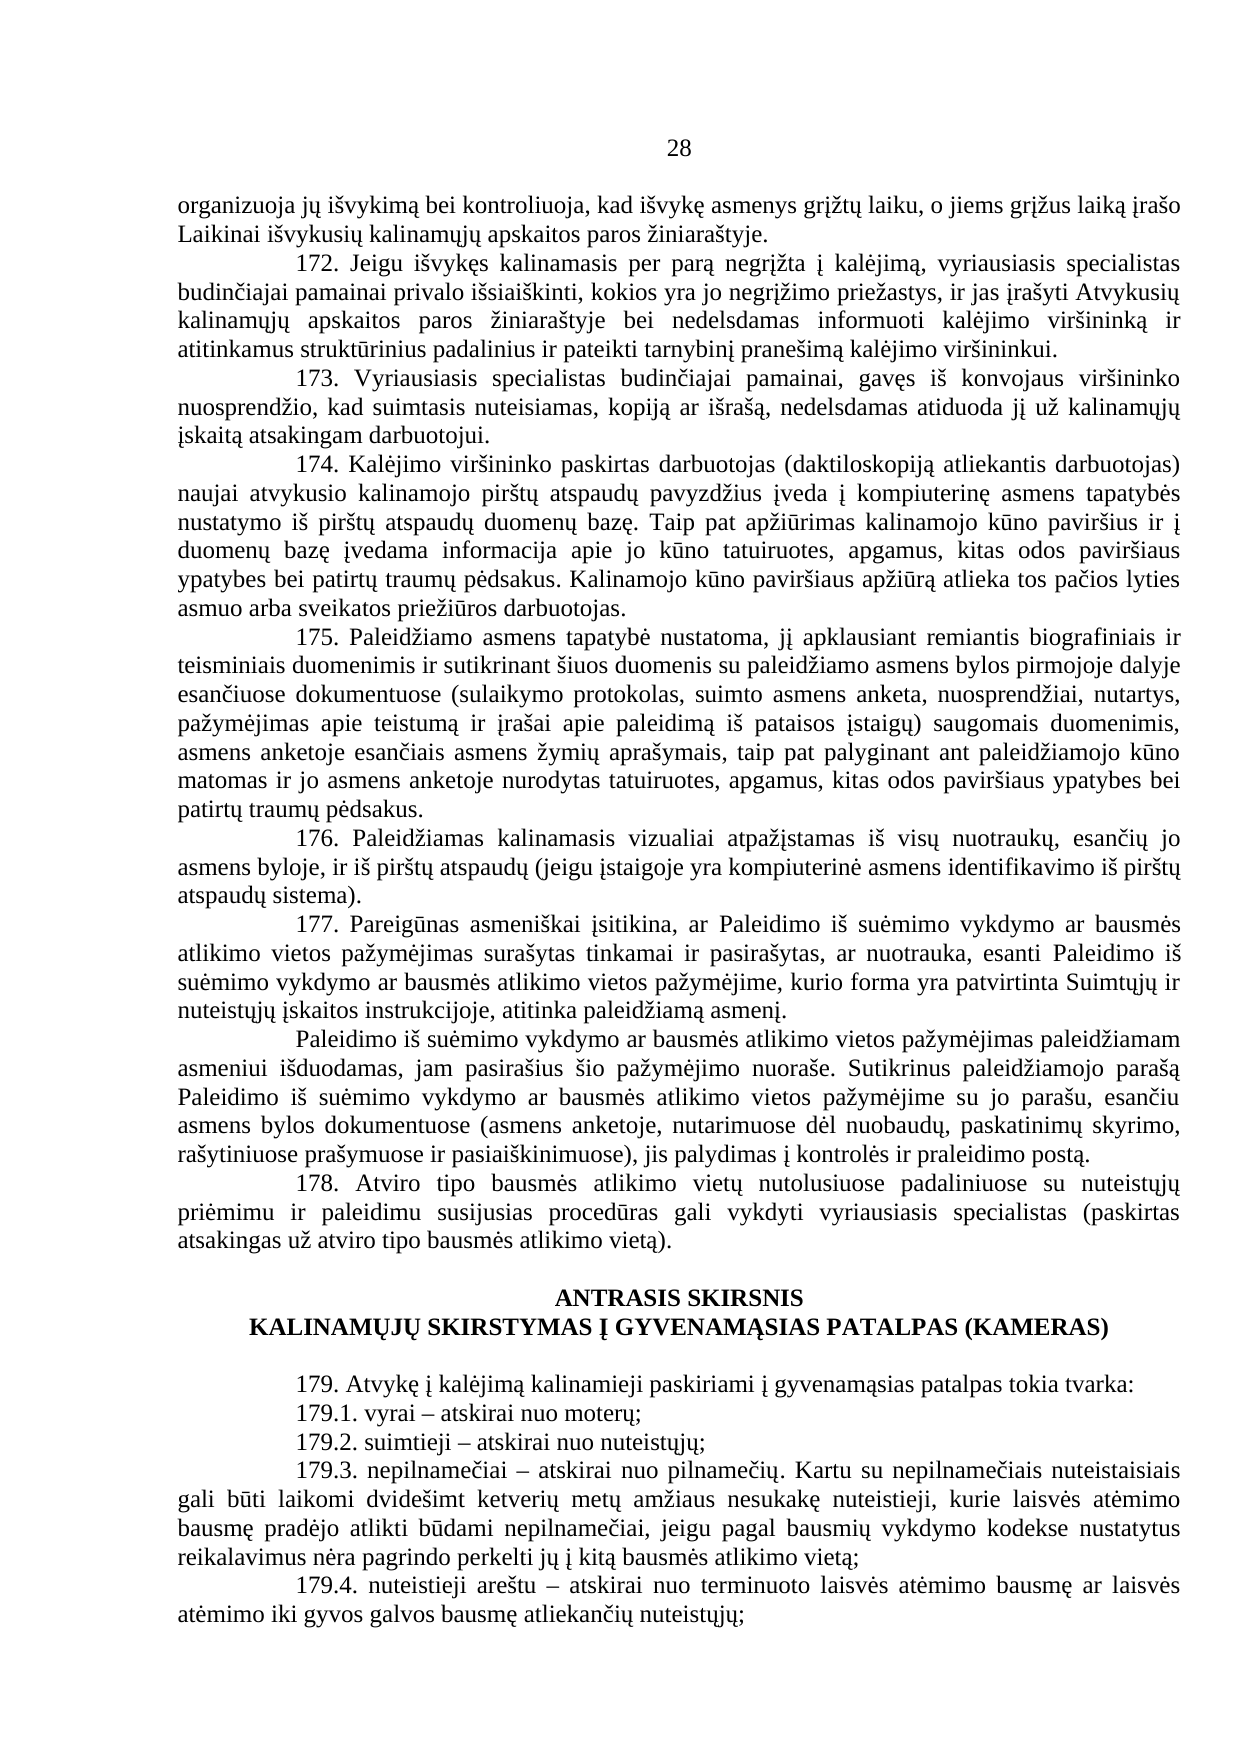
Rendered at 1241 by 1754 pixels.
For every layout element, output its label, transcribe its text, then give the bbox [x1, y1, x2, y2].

text 172. Jeigu išvykęs kalinamasis per parą negrįžta į kalėjimą, vyriausiasis specialistas budinčiajai pamainai privalo išsiaiškinti, kokios yra jo negrįžimo priežastys, ir jas įrašyti Atvykusių kalinamųjų apskaitos paros žiniaraštyje bei nedelsdamas informuoti kalėjimo viršininką ir atitinkamus struktūrinius padalinius ir pateikti tarnybinį pranešimą kalėjimo viršininkui. [177, 248, 1181, 363]
text 173. Vyriausiasis specialistas budinčiajai pamainai, gavęs iš konvojaus viršininko nuosprendžio, kad suimtasis nuteisiamas, kopiją ar išrašą, nedelsdamas atiduoda jį už kalinamųjų įskaitą atsakingam darbuotojui. [177, 363, 1181, 449]
text 177. Pareigūnas asmeniškai įsitikina, ar Paleidimo iš suėmimo vykdymo ar bausmės atlikimo vietos pažymėjimas surašytas tinkamai ir pasirašytas, ar nuotrauka, esanti Paleidimo iš suėmimo vykdymo ar bausmės atlikimo vietos pažymėjime, kurio forma yra patvirtinta Suimtųjų ir nuteistųjų įskaitos instrukcijoje, atitinka paleidžiamą asmenį. [177, 909, 1181, 1024]
text KALINAMŲJŲ SKIRSTYMAS Į GYVENAMĄSIAS PATALPAS (KAMERAS) [177, 1312, 1181, 1340]
text organizuoja jų išvykimą bei kontroliuoja, kad išvykę asmenys grįžtų laiku, o jiems grįžus laiką įrašo Laikinai išvykusių kalinamųjų apskaitos paros žiniaraštyje. [177, 190, 1181, 248]
text 179.4. nuteistieji areštu – atskirai nuo terminuoto laisvės atėmimo bausmę ar laisvės atėmimo iki gyvos galvos bausmę atliekančių nuteistųjų; [177, 1570, 1181, 1628]
text 179.1. vyrai – atskirai nuo moterų; [177, 1398, 1181, 1427]
text 179. Atvykę į kalėjimą kalinamieji paskiriami į gyvenamąsias patalpas tokia tvarka: [177, 1369, 1181, 1398]
text 179.2. suimtieji – atskirai nuo nuteistųjų; [177, 1427, 1181, 1455]
text Paleidimo iš suėmimo vykdymo ar bausmės atlikimo vietos pažymėjimas paleidžiamam asmeniui išduodamas, jam pasirašius šio pažymėjimo nuoraše. Sutikrinus paleidžiamojo parašą Paleidimo iš suėmimo vykdymo ar bausmės atlikimo vietos pažymėjime su jo parašu, esančiu asmens bylos dokumentuose (asmens anketoje, nutarimuose dėl nuobaudų, paskatinimų skyrimo, rašytiniuose prašymuose ir pasiaiškinimuose), jis palydimas į kontrolės ir praleidimo postą. [177, 1024, 1181, 1168]
text 175. Paleidžiamo asmens tapatybė nustatoma, jį apklausiant remiantis biografiniais ir teisminiais duomenimis ir sutikrinant šiuos duomenis su paleidžiamo asmens bylos pirmojoje dalyje esančiuose dokumentuose (sulaikymo protokolas, suimto asmens anketa, nuosprendžiai, nutartys, pažymėjimas apie teistumą ir įrašai apie paleidimą iš pataisos įstaigų) saugomais duomenimis, asmens anketoje esančiais asmens žymių aprašymais, taip pat palyginant ant paleidžiamojo kūno matomas ir jo asmens anketoje nurodytas tatuiruotes, apgamus, kitas odos paviršiaus ypatybes bei patirtų traumų pėdsakus. [177, 622, 1181, 823]
text ANTRASIS SKIRSNIS [177, 1283, 1181, 1312]
text 179.3. nepilnamečiai – atskirai nuo pilnamečių. Kartu su nepilnamečiais nuteistaisiais gali būti laikomi dvidešimt ketverių metų amžiaus nesukakę nuteistieji, kurie laisvės atėmimo bausmę pradėjo atlikti būdami nepilnamečiai, jeigu pagal bausmių vykdymo kodekse nustatytus reikalavimus nėra pagrindo perkelti jų į kitą bausmės atlikimo vietą; [177, 1455, 1181, 1570]
text 176. Paleidžiamas kalinamasis vizualiai atpažįstamas iš visų nuotraukų, esančių jo asmens byloje, ir iš pirštų atspaudų (jeigu įstaigoje yra kompiuterinė asmens identifikavimo iš pirštų atspaudų sistema). [177, 823, 1181, 909]
text 178. Atviro tipo bausmės atlikimo vietų nutolusiuose padaliniuose su nuteistųjų priėmimu ir paleidimu susijusias procedūras gali vykdyti vyriausiasis specialistas (paskirtas atsakingas už atviro tipo bausmės atlikimo vietą). [177, 1168, 1181, 1254]
text 174. Kalėjimo viršininko paskirtas darbuotojas (daktiloskopiją atliekantis darbuotojas) naujai atvykusio kalinamojo pirštų atspaudų pavyzdžius įveda į kompiuterinę asmens tapatybės nustatymo iš pirštų atspaudų duomenų bazę. Taip pat apžiūrimas kalinamojo kūno paviršius ir į duomenų bazę įvedama informacija apie jo kūno tatuiruotes, apgamus, kitas odos paviršiaus ypatybes bei patirtų traumų pėdsakus. Kalinamojo kūno paviršiaus apžiūrą atlieka tos pačios lyties asmuo arba sveikatos priežiūros darbuotojas. [177, 449, 1181, 622]
